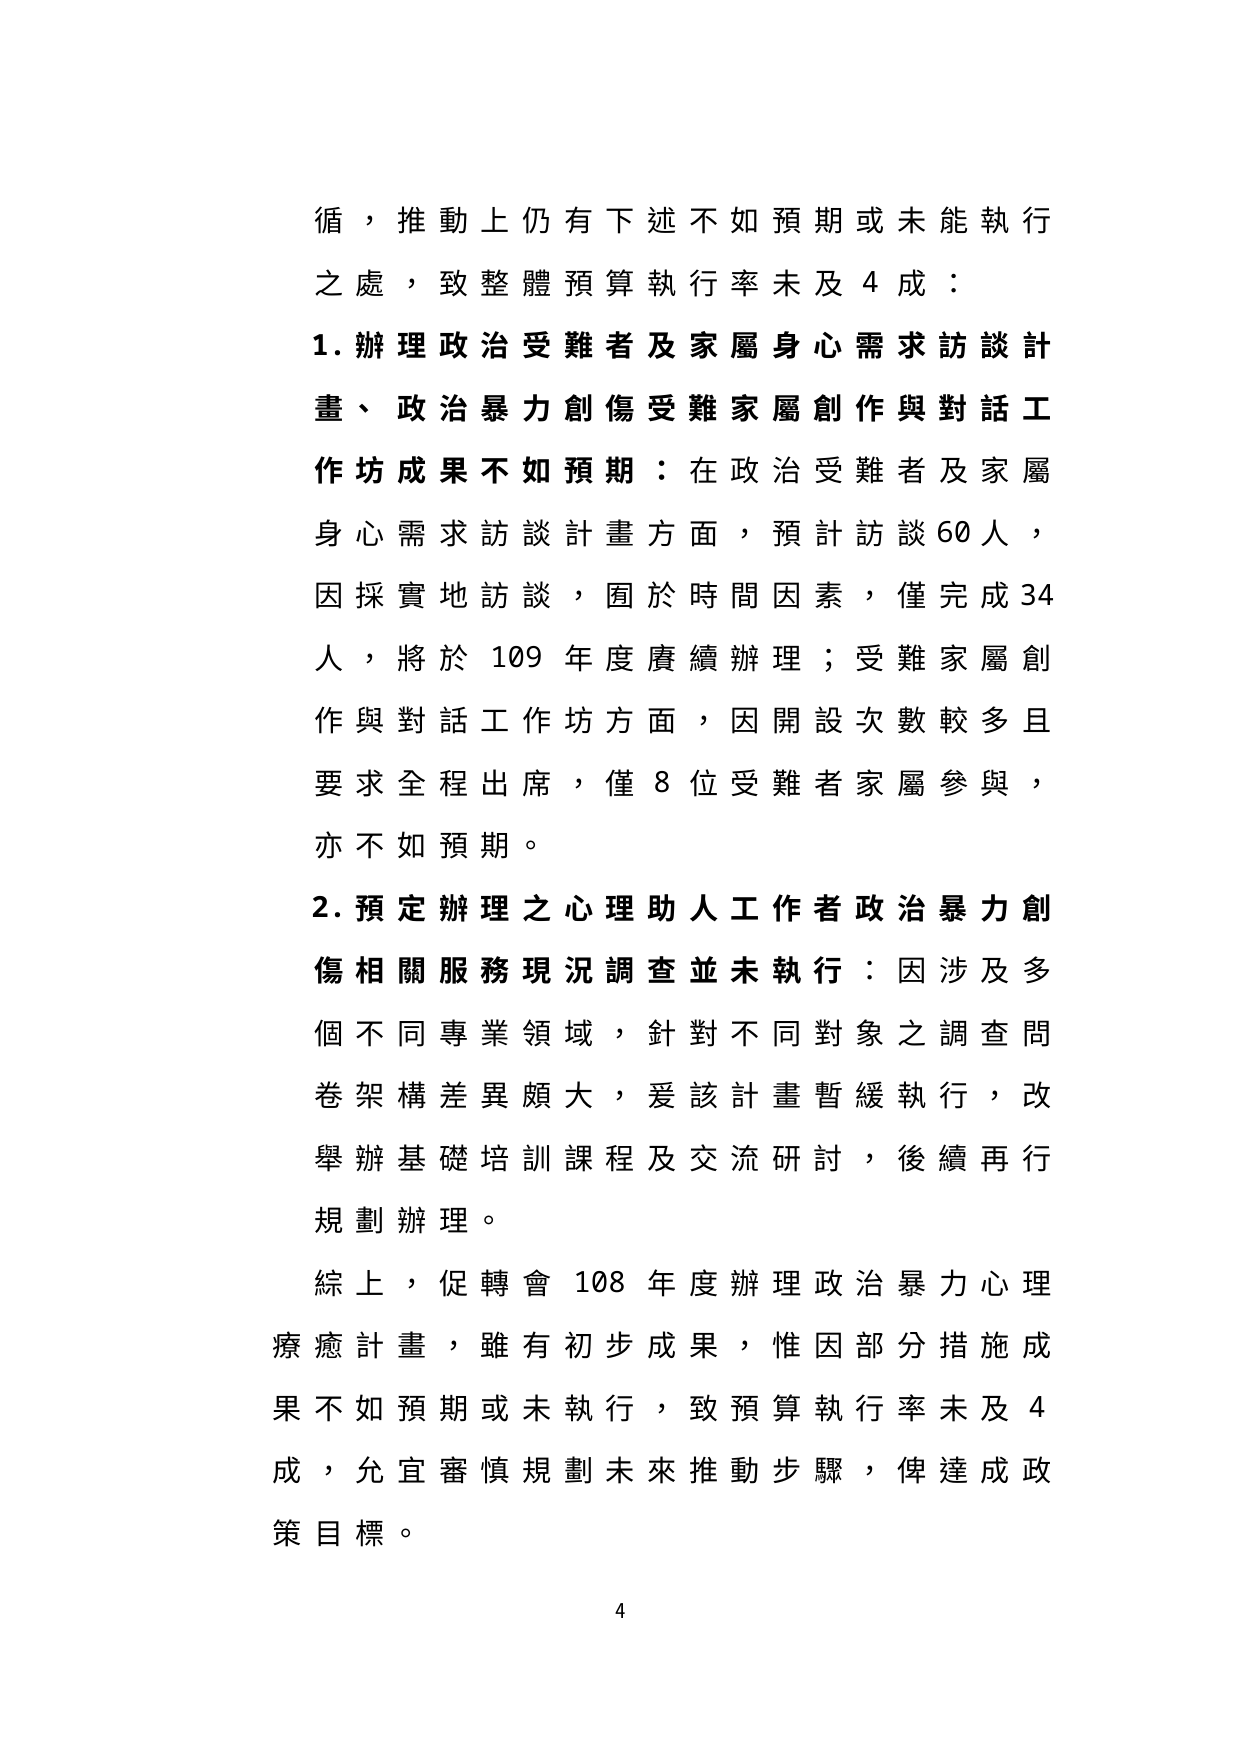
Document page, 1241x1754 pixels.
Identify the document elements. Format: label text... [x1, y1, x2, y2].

text 1.辦理政治受難者及家屬身心需求訪談計畫、政治暴力創傷受難家屬創作與對話工作坊成果不如預期：在政治受難者及家屬身心需求訪談計畫方面，預計訪談60人，因採實地訪談，囿於時間因素，僅完成34人，將於109年度賡續辦理；受難家屬創作與對話工作坊方面，因開設次數較多且要求全程出席，僅8位受難者家屬參與，亦不如預期。 [268, 302, 1058, 865]
text 綜上，促轉會108年度辦理政治暴力心理療癒計畫，雖有初步成果，惟因部分措施成果不如預期或未執行，致預算執行率未及4成，允宜審慎規劃未來推動步驟，俾達成政策目標。 [242, 1240, 1058, 1552]
text 循，推動上仍有下述不如預期或未能執行之處，致整體預算執行率未及4成： [242, 177, 1058, 302]
text 2.預定辦理之心理助人工作者政治暴力創傷相關服務現況調查並未執行：因涉及多個不同專業領域，針對不同對象之調查問卷架構差異頗大，爰該計畫暫緩執行，改舉辦基礎培訓課程及交流研討，後續再行規劃辦理。 [269, 865, 1058, 1240]
